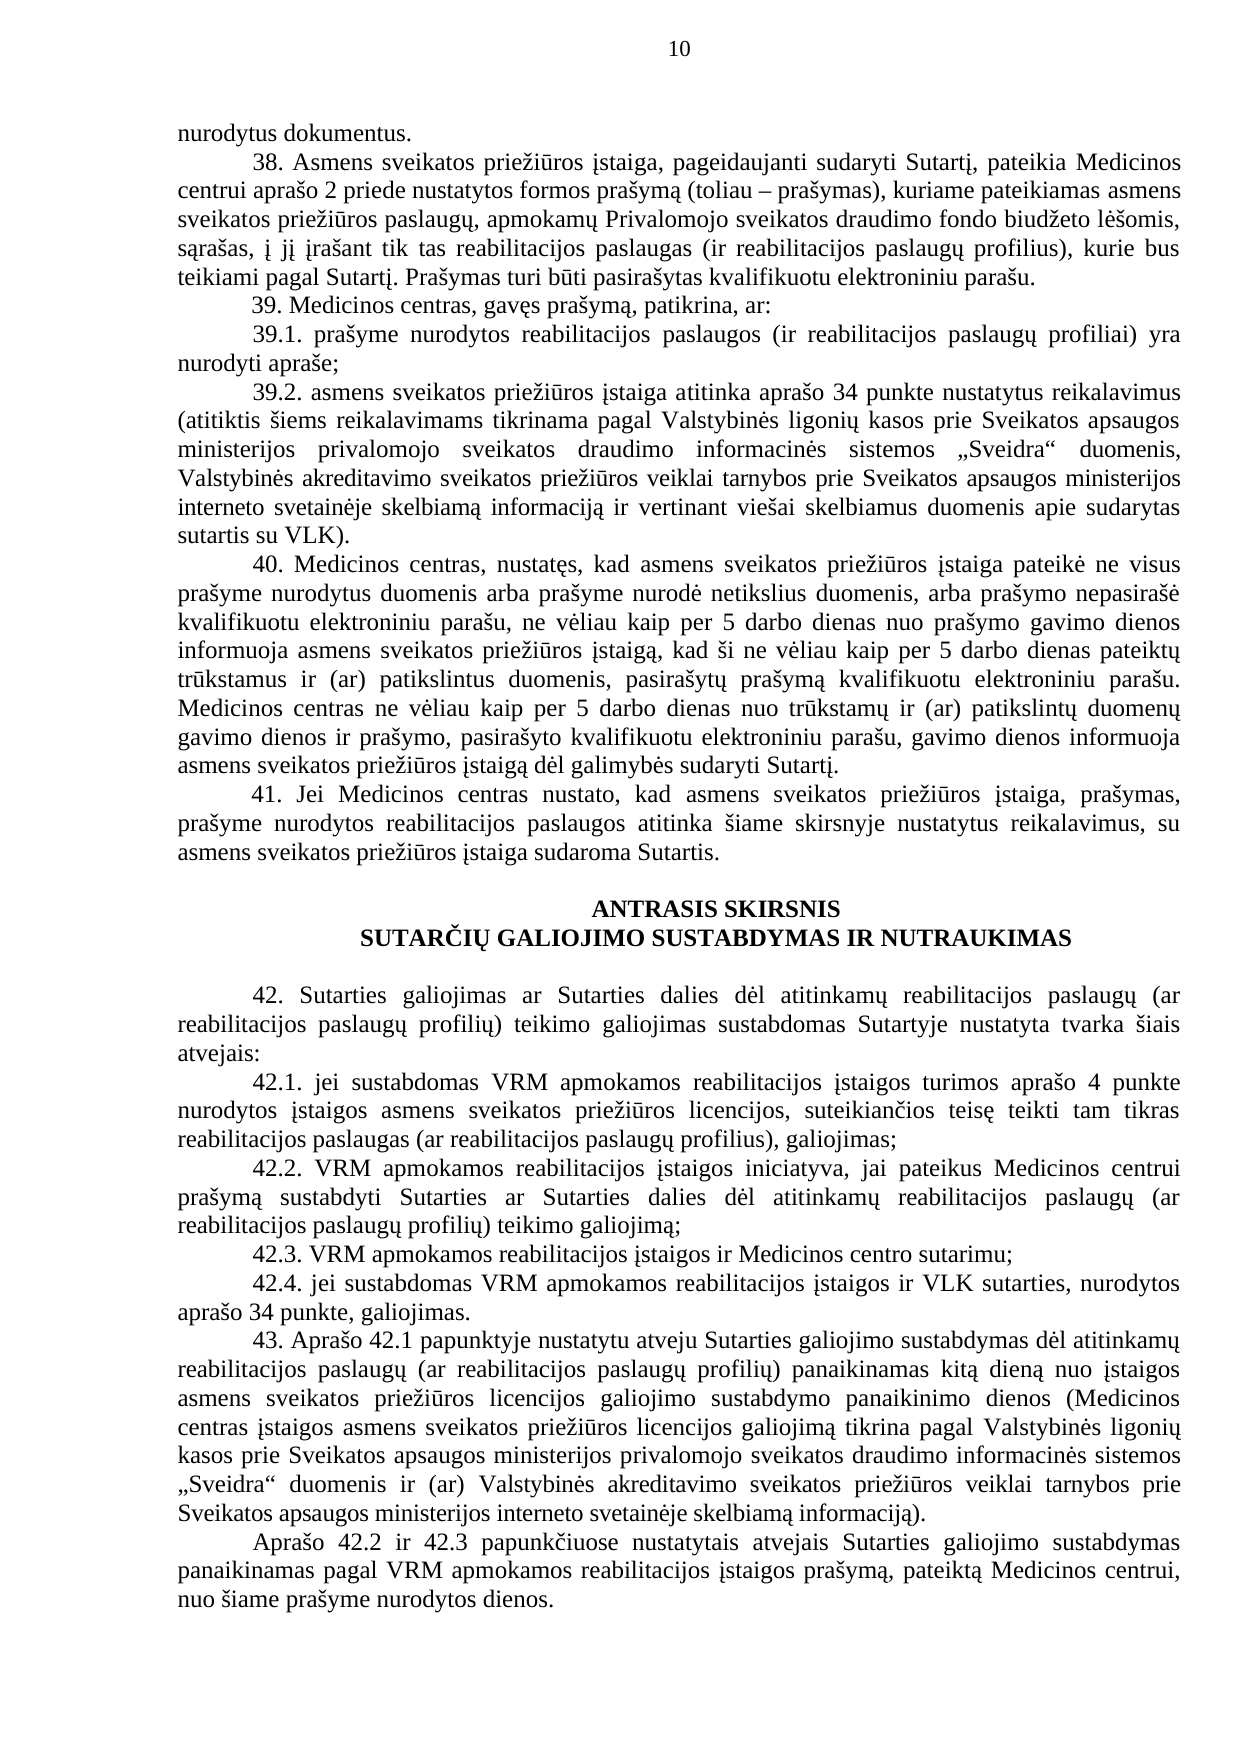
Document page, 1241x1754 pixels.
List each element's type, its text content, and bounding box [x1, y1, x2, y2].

text 40. Medicinos centras, nustatęs, kad asmens sveikatos priežiūros įstaiga pateikė ne visus prašyme nurodytus duomenis arba prašyme nurodė netikslius duomenis, arba prašymo nepasirašė kvalifikuotu elektroniniu parašu, ne vėliau kaip per 5 darbo dienas nuo prašymo gavimo dienos informuoja asmens sveikatos priežiūros įstaigą, kad ši ne vėliau kaip per 5 darbo dienas pateiktų trūkstamus ir (ar) patikslintus duomenis, pasirašytų prašymą kvalifikuotu elektroniniu parašu. Medicinos centras ne vėliau kaip per 5 darbo dienas nuo trūkstamų ir (ar) patikslintų duomenų gavimo dienos ir prašymo, pasirašyto kvalifikuotu elektroniniu parašu, gavimo dienos informuoja asmens sveikatos priežiūros įstaigą dėl galimybės sudaryti Sutartį. [177, 549, 1181, 779]
text Aprašo 42.2 ir 42.3 papunkčiuose nustatytais atvejais Sutarties galiojimo sustabdymas panaikinamas pagal VRM apmokamos reabilitacijos įstaigos prašymą, pateiktą Medicinos centrui, nuo šiame prašyme nurodytos dienos. [177, 1527, 1181, 1613]
text 39.1. prašyme nurodytos reabilitacijos paslaugos (ir reabilitacijos paslaugų profiliai) yra nurodyti apraše; [177, 319, 1181, 377]
text 42.2. VRM apmokamos reabilitacijos įstaigos iniciatyva, jai pateikus Medicinos centrui prašymą sustabdyti Sutarties ar Sutarties dalies dėl atitinkamų reabilitacijos paslaugų (ar reabilitacijos paslaugų profilių) teikimo galiojimą; [177, 1153, 1181, 1239]
text 43. Aprašo 42.1 papunktyje nustatytu atveju Sutarties galiojimo sustabdymas dėl atitinkamų reabilitacijos paslaugų (ar reabilitacijos paslaugų profilių) panaikinamas kitą dieną nuo įstaigos asmens sveikatos priežiūros licencijos galiojimo sustabdymo panaikinimo dienos (Medicinos centras įstaigos asmens sveikatos priežiūros licencijos galiojimą tikrina pagal Valstybinės ligonių kasos prie Sveikatos apsaugos ministerijos privalomojo sveikatos draudimo informacinės sistemos „Sveidra“ duomenis ir (ar) Valstybinės akreditavimo sveikatos priežiūros veiklai tarnybos prie Sveikatos apsaugos ministerijos interneto svetainėje skelbiamą informaciją). [177, 1326, 1181, 1527]
text 42. Sutarties galiojimas ar Sutarties dalies dėl atitinkamų reabilitacijos paslaugų (ar reabilitacijos paslaugų profilių) teikimo galiojimas sustabdomas Sutartyje nustatyta tvarka šiais atvejais: [177, 981, 1181, 1067]
text 42.4. jei sustabdomas VRM apmokamos reabilitacijos įstaigos ir VLK sutarties, nurodytos aprašo 34 punkte, galiojimas. [177, 1268, 1181, 1326]
text 41. Jei Medicinos centras nustato, kad asmens sveikatos priežiūros įstaiga, prašymas, prašyme nurodytos reabilitacijos paslaugos atitinka šiame skirsnyje nustatytus reikalavimus, su asmens sveikatos priežiūros įstaiga sudaroma Sutartis. [177, 779, 1181, 866]
text 38. Asmens sveikatos priežiūros įstaiga, pageidaujanti sudaryti Sutartį, pateikia Medicinos centrui aprašo 2 priede nustatytos formos prašymą (toliau – prašymas), kuriame pateikiamas asmens sveikatos priežiūros paslaugų, apmokamų Privalomojo sveikatos draudimo fondo biudžeto lėšomis, sąrašas, į jį įrašant tik tas reabilitacijos paslaugas (ir reabilitacijos paslaugų profilius), kurie bus teikiami pagal Sutartį. Prašymas turi būti pasirašytas kvalifikuotu elektroniniu parašu. [177, 147, 1181, 291]
text 39.2. asmens sveikatos priežiūros įstaiga atitinka aprašo 34 punkte nustatytus reikalavimus (atitiktis šiems reikalavimams tikrinama pagal Valstybinės ligonių kasos prie Sveikatos apsaugos ministerijos privalomojo sveikatos draudimo informacinės sistemos „Sveidra“ duomenis, Valstybinės akreditavimo sveikatos priežiūros veiklai tarnybos prie Sveikatos apsaugos ministerijos interneto svetainėje skelbiamą informaciją ir vertinant viešai skelbiamus duomenis apie sudarytas sutartis su VLK). [177, 377, 1181, 549]
text ANTRASIS SKIRSNIS [177, 894, 1181, 923]
text 39. Medicinos centras, gavęs prašymą, patikrina, ar: [177, 291, 1181, 319]
text 42.3. VRM apmokamos reabilitacijos įstaigos ir Medicinos centro sutarimu; [177, 1239, 1181, 1268]
text 42.1. jei sustabdomas VRM apmokamos reabilitacijos įstaigos turimos aprašo 4 punkte nurodytos įstaigos asmens sveikatos priežiūros licencijos, suteikiančios teisę teikti tam tikras reabilitacijos paslaugas (ar reabilitacijos paslaugų profilius), galiojimas; [177, 1067, 1181, 1153]
text SUTARČIŲ GALIOJIMO SUSTABDYMAS IR NUTRAUKIMAS [177, 923, 1181, 952]
text nurodytus dokumentus. [177, 118, 1181, 147]
